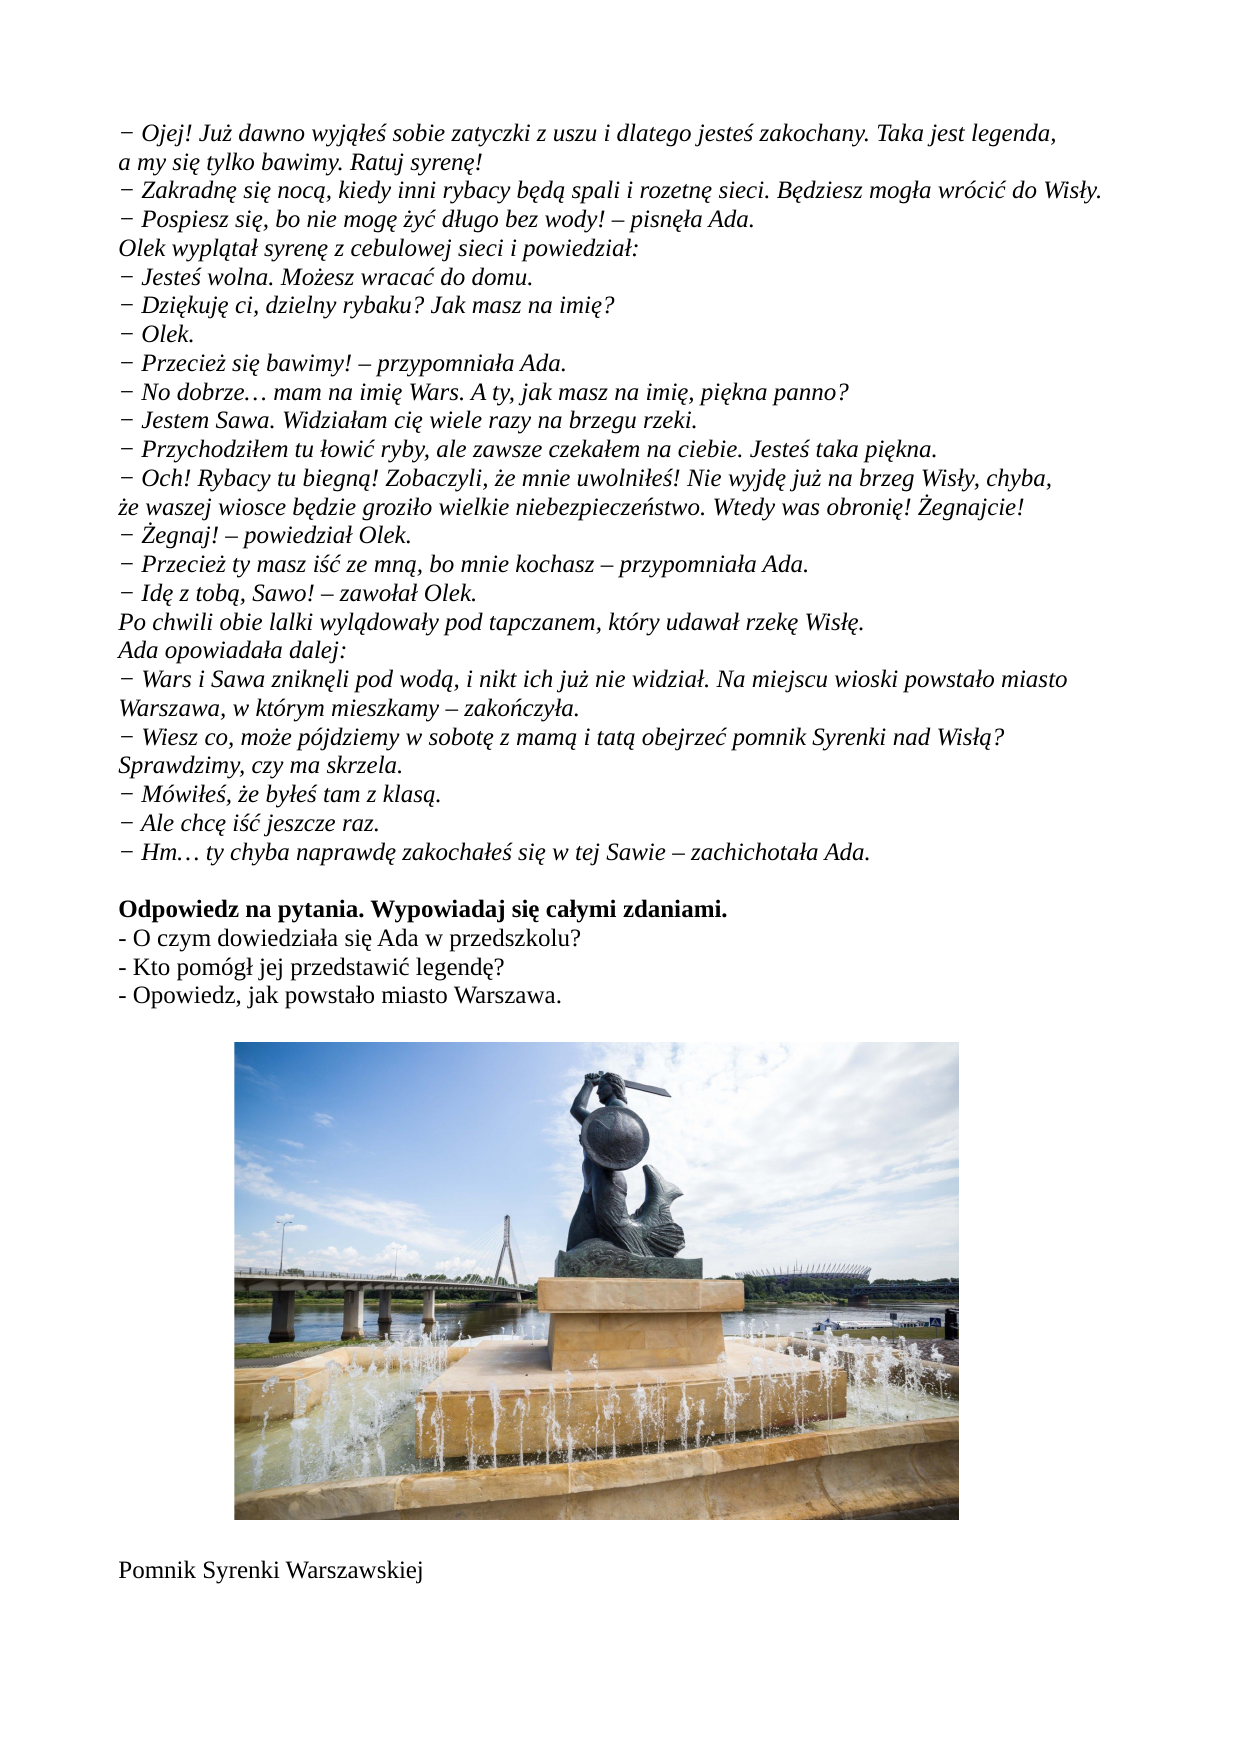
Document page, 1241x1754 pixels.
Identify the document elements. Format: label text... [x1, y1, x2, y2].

text − Hm… ty chyba naprawdę zakochałeś się w tej Sawie – zachichotała Ada. [118, 837, 1122, 866]
text − Żegnaj! – powiedział Olek. [118, 521, 1122, 549]
text − Przychodziłem tu łowić ryby, ale zawsze czekałem na ciebie. Jesteś taka piękna. [118, 434, 1122, 463]
text Warszawa, w którym mieszkamy – zakończyła. [118, 693, 1122, 722]
text - Kto pomógł jej przedstawić legendę? [118, 952, 1122, 981]
text − Wiesz co, może pójdziemy w sobotę z mamą i tatą obejrzeć pomnik Syrenki nad Wisłą? [118, 722, 1122, 751]
text − Dziękuję ci, dzielny rybaku? Jak masz na imię? [118, 291, 1122, 319]
text Sprawdzimy, czy ma skrzela. [118, 751, 1122, 779]
text − Przecież ty masz iść ze mną, bo mnie kochasz – przypomniała Ada. [118, 549, 1122, 578]
text − Idę z tobą, Sawo! – zawołał Olek. [118, 578, 1122, 607]
text − Zakradnę się nocą, kiedy inni rybacy będą spali i rozetnę sieci. Będziesz mogła wrócić do Wisły. [118, 176, 1122, 204]
text − No dobrze… mam na imię Wars. A ty, jak masz na imię, piękna panno? [118, 377, 1122, 406]
text − Jesteś wolna. Możesz wracać do domu. [118, 262, 1122, 291]
text Olek wyplątał syrenę z cebulowej sieci i powiedział: [118, 233, 1122, 262]
text - O czym dowiedziała się Ada w przedszkolu? [118, 923, 1122, 952]
text Po chwili obie lalki wylądowały pod tapczanem, który udawał rzekę Wisłę. [118, 607, 1122, 636]
text Odpowiedz na pytania. Wypowiadaj się całymi zdaniami. [118, 894, 1122, 923]
text − Pospiesz się, bo nie mogę żyć długo bez wody! – pisnęła Ada. [118, 204, 1122, 233]
picture [234, 1042, 959, 1520]
text że waszej wiosce będzie groziło wielkie niebezpieczeństwo. Wtedy was obronię! Żegnajcie! [118, 492, 1122, 521]
text − Wars i Sawa zniknęli pod wodą, i nikt ich już nie widział. Na miejscu wioski powstało miasto [118, 664, 1122, 693]
text − Olek. [118, 319, 1122, 348]
text − Jestem Sawa. Widziałam cię wiele razy na brzegu rzeki. [118, 406, 1122, 434]
text − Przecież się bawimy! – przypomniała Ada. [118, 348, 1122, 377]
text − Ale chcę iść jeszcze raz. [118, 808, 1122, 837]
text − Och! Rybacy tu biegną! Zobaczyli, że mnie uwolniłeś! Nie wyjdę już na brzeg Wisły, chyba, [118, 463, 1122, 492]
text − Ojej! Już dawno wyjąłeś sobie zatyczki z uszu i dlatego jesteś zakochany. Taka jest legenda, [118, 118, 1122, 147]
text a my się tylko bawimy. Ratuj syrenę! [118, 147, 1122, 176]
text Ada opowiadała dalej: [118, 636, 1122, 664]
text - Opowiedz, jak powstało miasto Warszawa. [118, 981, 1122, 1009]
text Pomnik Syrenki Warszawskiej [118, 1556, 1122, 1584]
text − Mówiłeś, że byłeś tam z klasą. [118, 779, 1122, 808]
